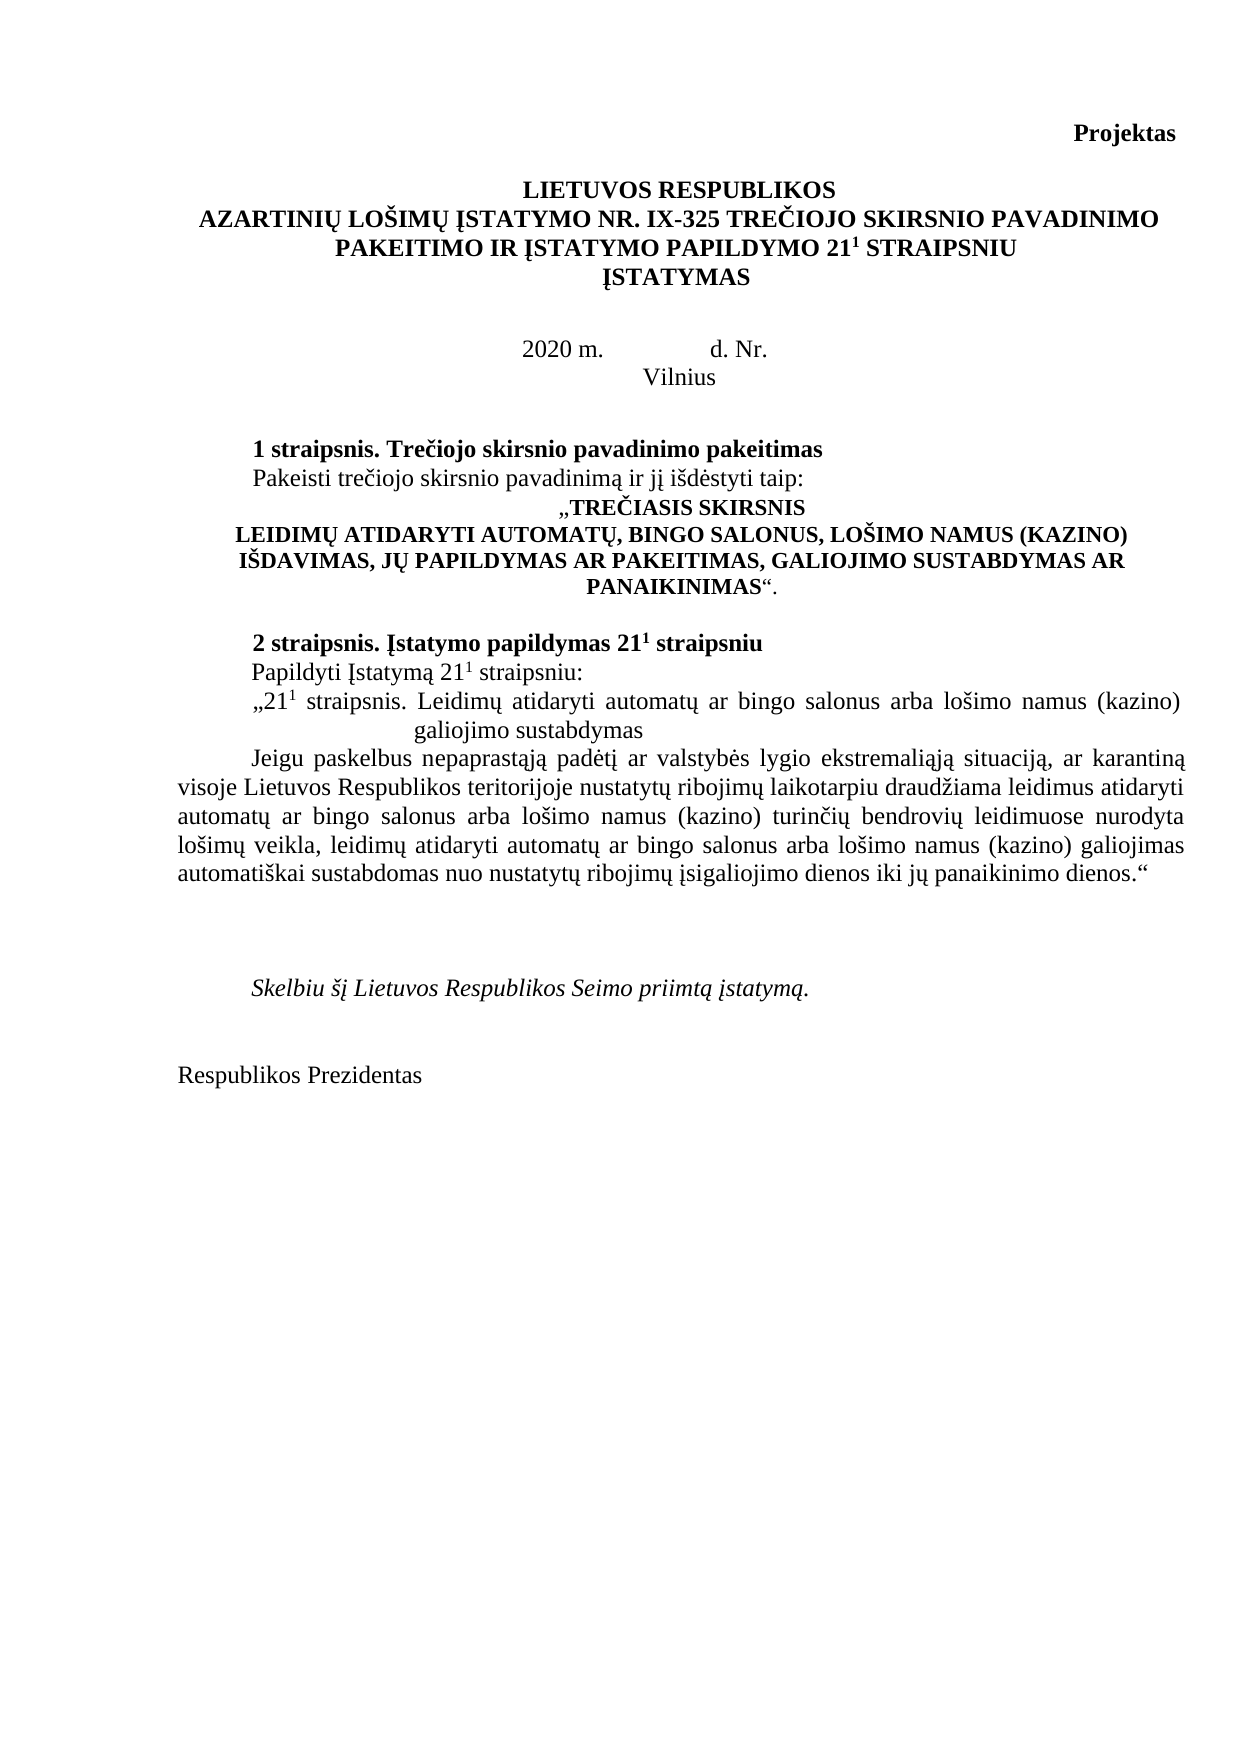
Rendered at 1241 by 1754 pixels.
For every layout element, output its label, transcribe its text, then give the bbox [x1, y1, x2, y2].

text Projektas [817, 118, 1176, 147]
text Pakeisti trečiojo skirsnio pavadinimą ir jį išdėstyti taip: [177, 463, 1181, 492]
text Vilnius [177, 362, 1181, 391]
text „211 straipsnis. Leidimų atidaryti automatų ar bingo salonus arba lošimo namus (kazino) galiojimo sustabdymas [252, 686, 1181, 743]
text 2020 m. d. Nr. [177, 334, 1181, 362]
text ĮSTATYMAS [177, 262, 1181, 291]
text Papildyti Įstatymą 211 straipsniu: [177, 657, 1185, 686]
text 1 straipsnis. Trečiojo skirsnio pavadinimo pakeitimas [177, 434, 1181, 463]
text LIETUVOS RESPUBLIKOS [177, 176, 1181, 204]
text 2 straipsnis. Įstatymo papildymas 211 straipsniu [177, 628, 1181, 657]
text „TREČIASIS SKIRSNIS [177, 492, 1186, 521]
text Skelbiu šį Lietuvos Respublikos Seimo priimtą įstatymą. [177, 973, 1181, 1002]
text Respublikos Prezidentas [177, 1060, 1181, 1088]
text Jeigu paskelbus nepaprastąją padėtį ar valstybės lygio ekstremaliąją situaciją, ar karantiną visoje Lietuvos Respublikos teritorijoje nustatytų ribojimų laikotarpiu draudžiama leidimus atidaryti automatų ar bingo salonus arba lošimo namus (kazino) turinčių bendrovių leidimuose nurodyta lošimų veikla, leidimų atidaryti automatų ar bingo salonus arba lošimo namus (kazino) galiojimas automatiškai sustabdomas nuo nustatytų ribojimų įsigaliojimo dienos iki jų panaikinimo dienos.“ [177, 743, 1185, 887]
text LEIDIMŲ ATIDARYTI AUTOMATŲ, BINGO SALONUS, LOŠIMO NAMUS (KAZINO) IŠDAVIMAS, JŲ PAPILDYMAS AR PAKEITIMAS, GALIOJIMO SUSTABDYMAS AR PANAIKINIMAS“. [177, 521, 1186, 600]
text AZARTINIŲ LOŠIMŲ ĮSTATYMO NR. IX-325 trečiojo skirsnio PAVADINIMO pakeitimo ir ĮSTATYMO papildymo 211 straipsniu [177, 204, 1181, 262]
